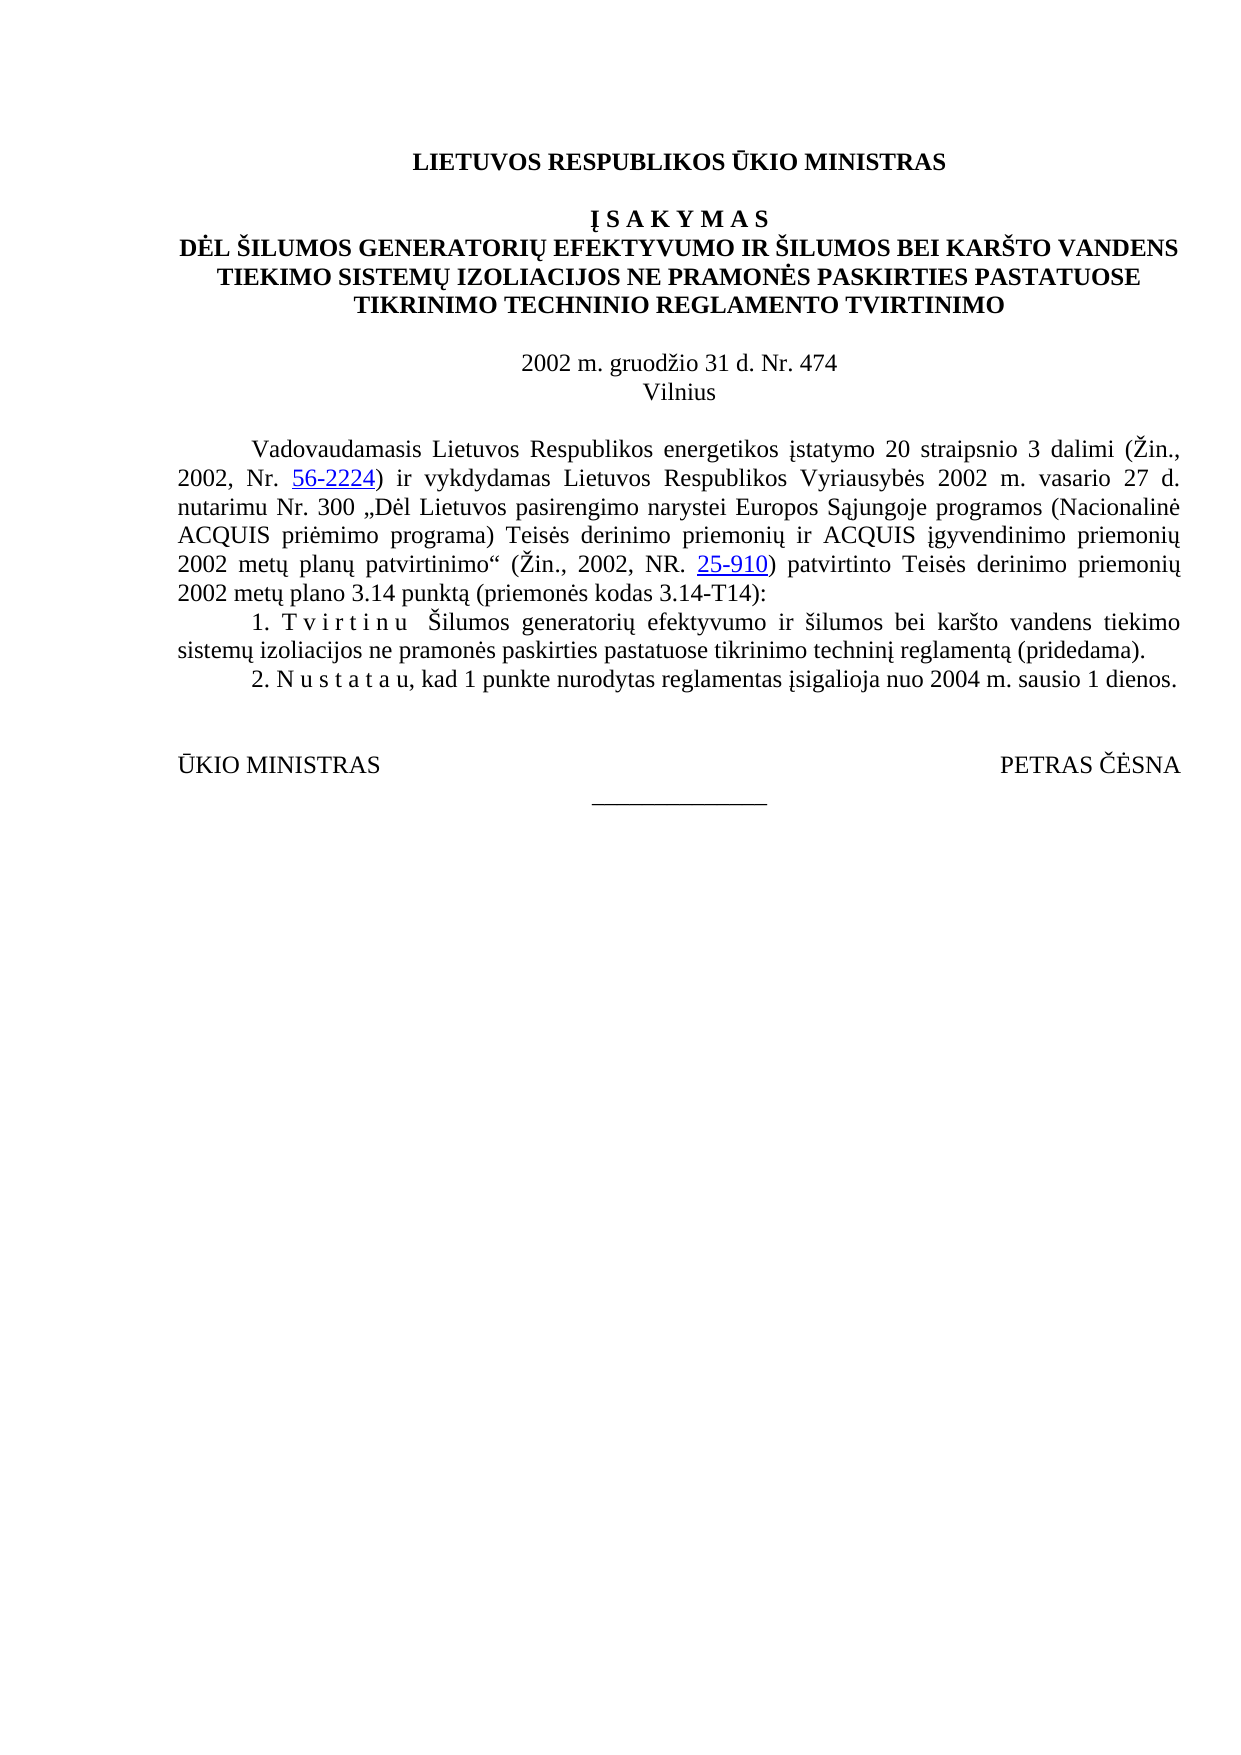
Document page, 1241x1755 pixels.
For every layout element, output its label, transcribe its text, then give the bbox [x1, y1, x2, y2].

text Vadovaudamasis Lietuvos Respublikos energetikos įstatymo 20 straipsnio 3 dalimi (Žin., 2002, Nr. 56-2224) ir vykdydamas Lietuvos Respublikos Vyriausybės 2002 m. vasario 27 d. nutarimu Nr. 300 „Dėl Lietuvos pasirengimo narystei Europos Sąjungoje programos (Nacionalinė ACQUIS priėmimo programa) Teisės derinimo priemonių ir ACQUIS įgyvendinimo priemonių 2002 metų planų patvirtinimo“ (Žin., 2002, Nr. 25-910) patvirtinto Teisės derinimo priemonių 2002 metų plano 3.14 punktą (priemonės kodas 3.14-T14): [177, 434, 1181, 607]
text 1. Tvirtinu Šilumos generatorių efektyvumo ir šilumos bei karšto vandens tiekimo sistemų izoliacijos ne pramonės paskirties pastatuose tikrinimo techninį reglamentą (pridedama). [177, 607, 1181, 664]
text ______________ [177, 779, 1181, 808]
text LIETUVOS RESPUBLIKOS ŪKIO MINISTRAS [177, 147, 1181, 176]
text Į S A K Y M A S [177, 204, 1181, 233]
text Vilnius [177, 377, 1181, 406]
text 2002 m. gruodžio 31 d. Nr. 474 [177, 348, 1181, 377]
text ŪKIO MINISTRAS PETRAS ČĖSNA [177, 751, 1181, 779]
text DĖL ŠILUMOS GENERATORIŲ EFEKTYVUMO IR ŠILUMOS BEI KARŠTO VANDENS TIEKIMO SISTEMŲ IZOLIACIJOS NE PRAMONĖS PASKIRTIES PASTATUOSE TIKRINIMO TECHNINIO REGLAMENTO TVIRTINIMO [177, 233, 1181, 319]
text 2. Nustatau, kad 1 punkte nurodytas reglamentas įsigalioja nuo 2004 m. sausio 1 dienos. [177, 664, 1181, 693]
